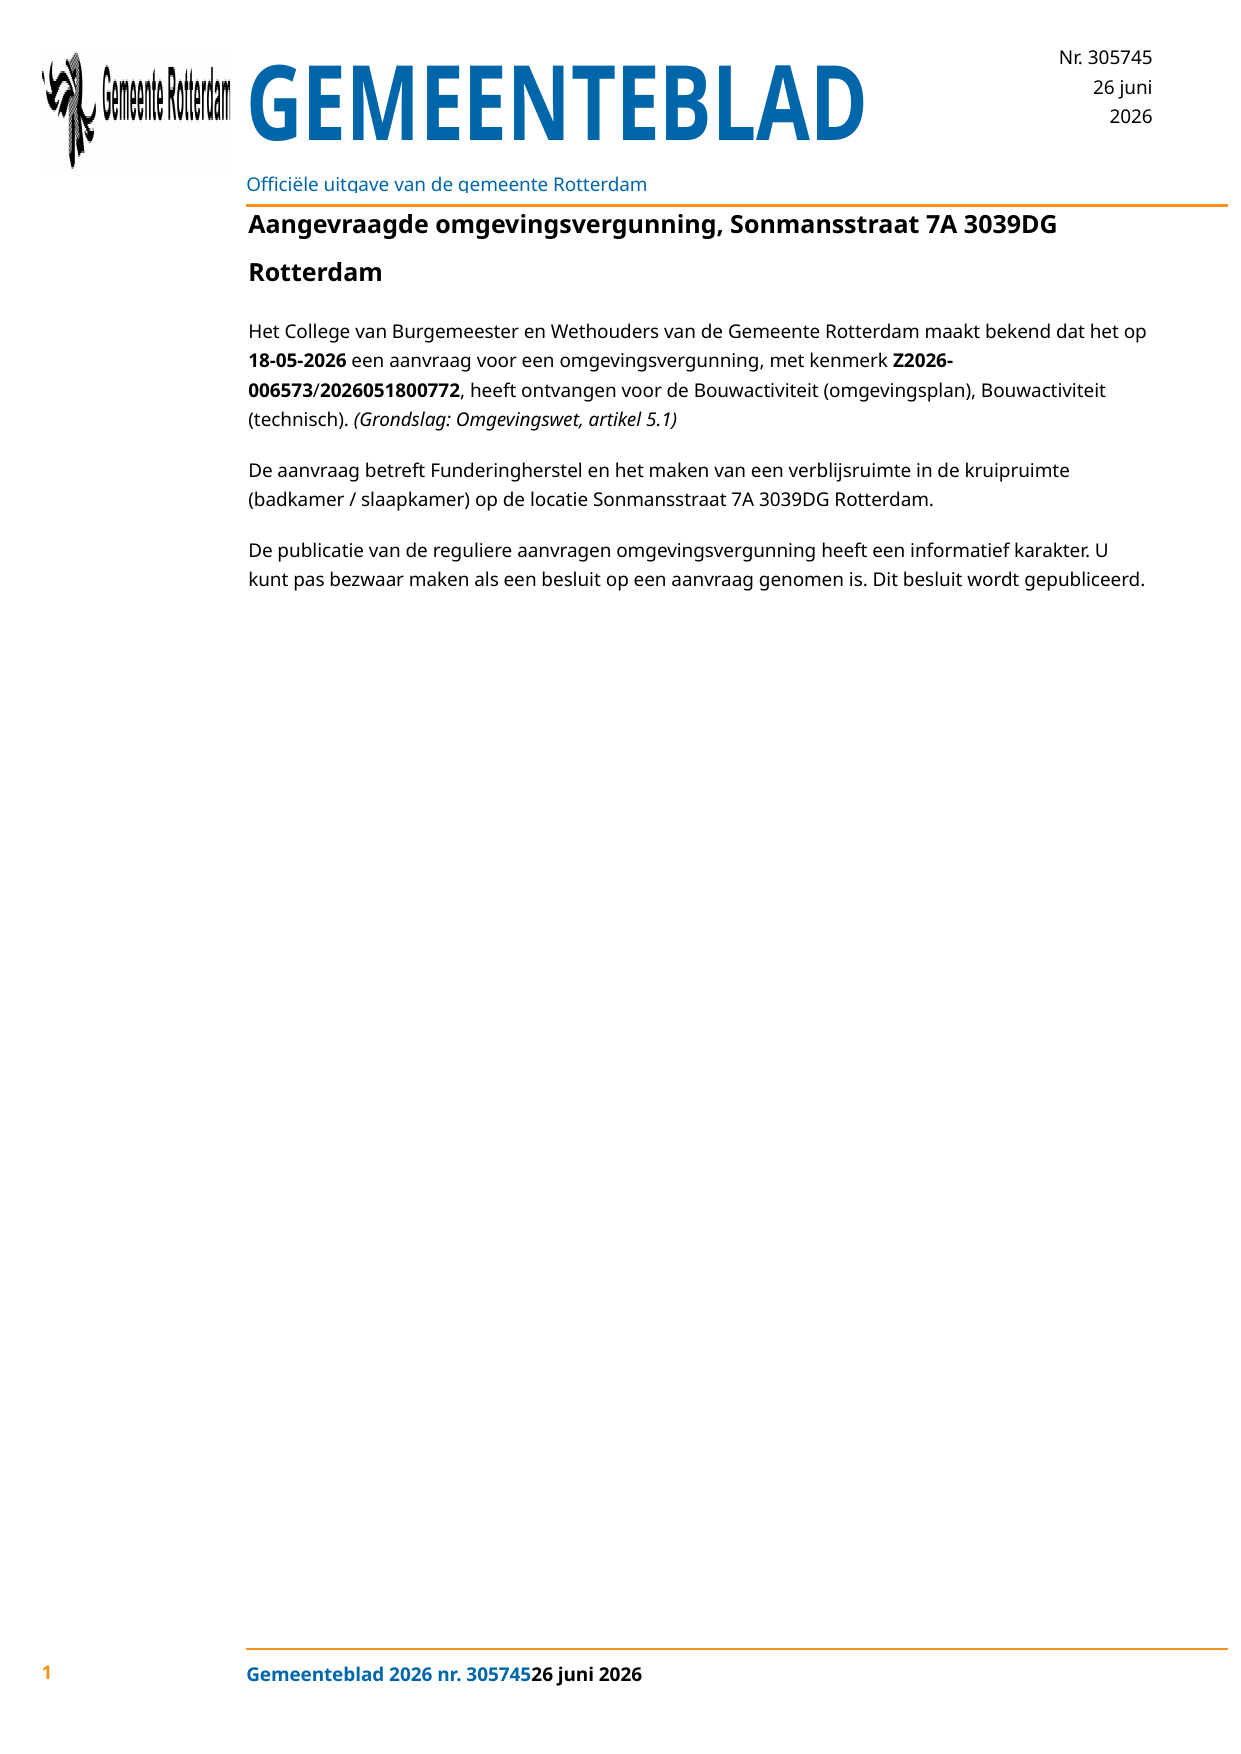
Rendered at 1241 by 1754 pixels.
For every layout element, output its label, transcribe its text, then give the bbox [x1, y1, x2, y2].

picture [41, 47, 231, 172]
text De publicatie van de reguliere aanvragen omgevingsvergunning heeft een informatief karakter. U kunt pas bezwaar maken als een besluit op een aanvraag genomen is. Dit besluit wordt gepubliceerd. [248, 537, 1152, 592]
text Aangevraagde omgevingsvergunning, Sonmansstraat 7A 3039DG Rotterdam [248, 207, 1152, 288]
text De aanvraag betreft Funderingherstel en het maken van een verblijsruimte in de kruipruimte (badkamer / slaapkamer) op de locatie Sonmansstraat 7A 3039DG Rotterdam. [248, 457, 1152, 512]
text Het College van Burgemeester en Wethouders van de Gemeente Rotterdam maakt bekend dat het op 18-05-2026 een aanvraag voor een omgevingsvergunning, met kenmerk Z2026-006573/2026051800772, heeft ontvangen voor de Bouwactiviteit (omgevingsplan), Bouwactiviteit (technisch). (Grondslag: Omgevingswet, artikel 5.1) [248, 318, 1152, 432]
